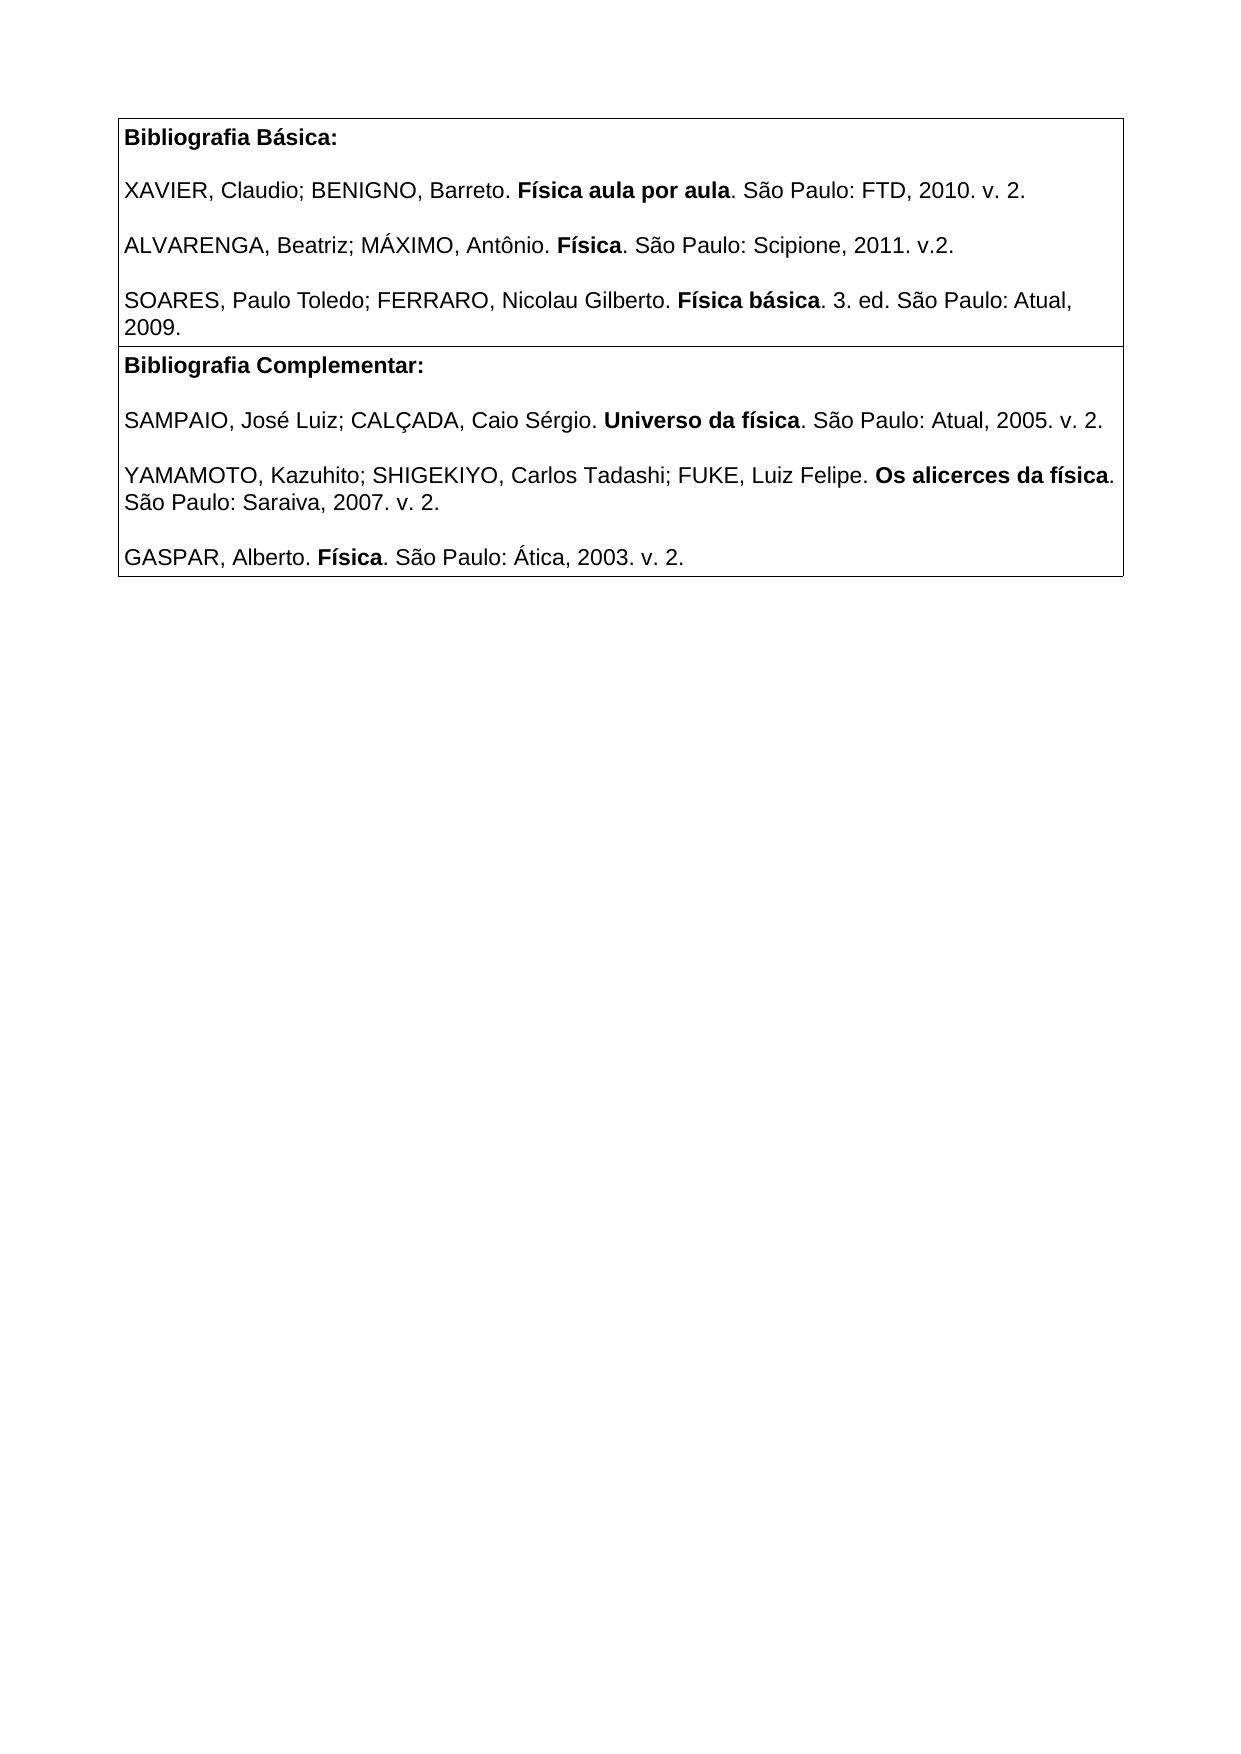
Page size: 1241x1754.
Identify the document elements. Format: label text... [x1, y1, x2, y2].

table_cell Bibliografia Complementar: SAMPAIO, José Luiz; CALÇADA, Caio Sérgio. Universo da física. São Paulo: Atual, 2005. v. 2. YAMAMOTO, Kazuhito; SHIGEKIYO, Carlos Tadashi; FUKE, Luiz Felipe. Os alicerces da física. São Paulo: Saraiva, 2007. v. 2. GASPAR, Alberto. Física. São Paulo: Ática, 2003. v. 2. [119, 347, 1123, 576]
table_cell Bibliografia Básica: XAVIER, Claudio; BENIGNO, Barreto. Física aula por aula. São Paulo: FTD, 2010. v. 2. ALVARENGA, Beatriz; MÁXIMO, Antônio. Física. São Paulo: Scipione, 2011. v.2. SOARES, Paulo Toledo; FERRARO, Nicolau Gilberto. Física básica. 3. ed. São Paulo: Atual, 2009. [119, 119, 1123, 346]
